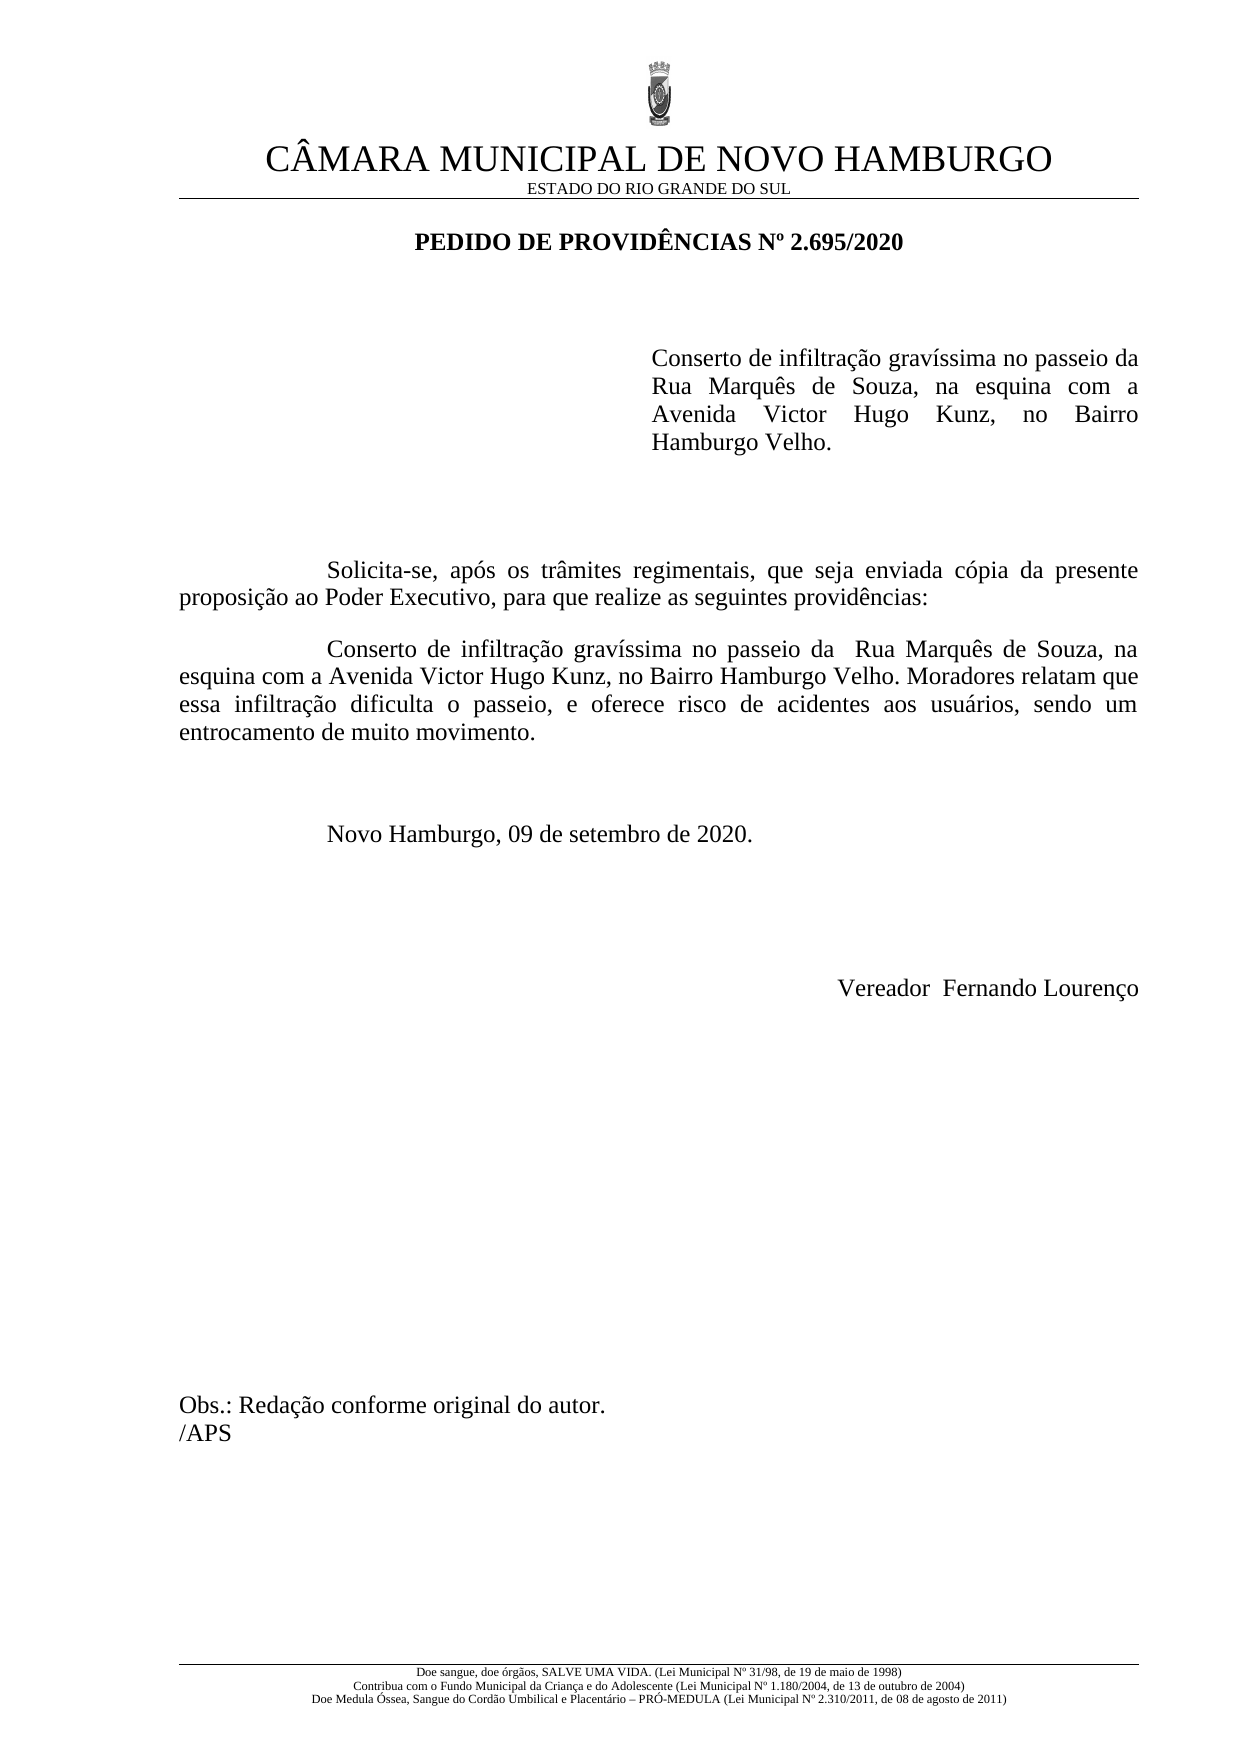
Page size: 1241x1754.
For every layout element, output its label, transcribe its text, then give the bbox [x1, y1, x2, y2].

text Obs.: Redação conforme original do autor. [179, 1391, 1139, 1419]
text /APS [179, 1419, 1139, 1447]
text Novo Hamburgo, 09 de setembro de 2020. [179, 820, 1139, 848]
text Solicita-se, após os trâmites regimentais, que seja enviada cópia da presente proposição ao Poder Executivo, para que realize as seguintes providências: [179, 556, 1139, 611]
text PEDIDO DE PROVIDÊNCIAS Nº 2.695/2020 [179, 228, 1139, 256]
text Conserto de infiltração gravíssima no passeio da Rua Marquês de Souza, na esquina com a Avenida Victor Hugo Kunz, no Bairro Hamburgo Velho. Moradores relatam que essa infiltração dificulta o passeio, e oferece risco de acidentes aos usuários, sendo um entrocamento de muito movimento. [179, 635, 1139, 746]
text Vereador Fernando Lourenço [179, 974, 1139, 1002]
text Conserto de infiltração gravíssima no passeio da Rua Marquês de Souza, na esquina com a Avenida Victor Hugo Kunz, no Bairro Hamburgo Velho. [651, 344, 1139, 455]
